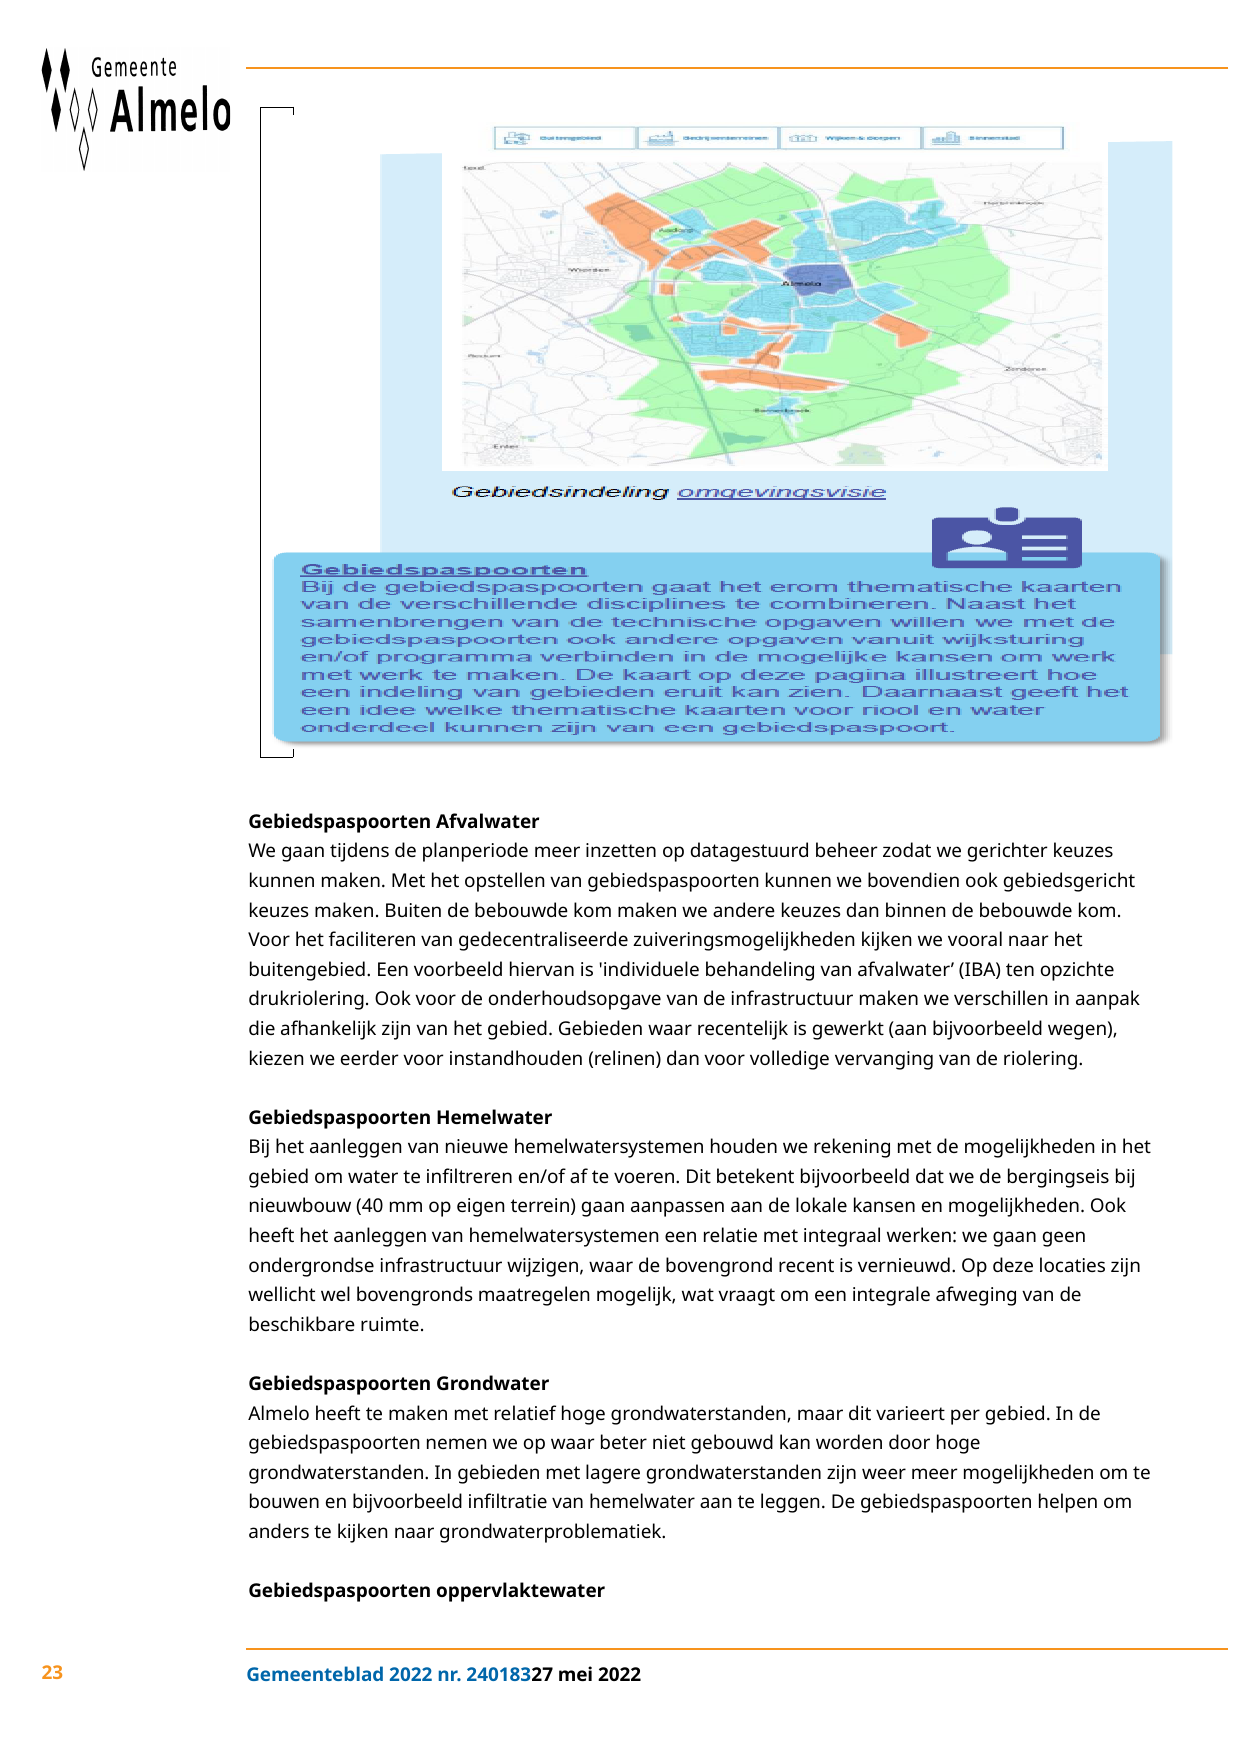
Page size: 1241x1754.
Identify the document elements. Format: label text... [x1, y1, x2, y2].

text Gebiedspaspoorten Hemelwater [248, 1104, 1152, 1129]
text Bij het aanleggen van nieuwe hemelwatersystemen houden we rekening met de mogelijkheden in het gebied om water te infiltreren en/of af te voeren. Dit betekent bijvoorbeeld dat we de bergingseis bij nieuwbouw (40 mm op eigen terrein) gaan aanpassen aan de lokale kansen en mogelijkheden. Ook heeft het aanleggen van hemelwatersystemen een relatie met integraal werken: we gaan geen ondergrondse infrastructuur wijzigen, waar de bovengrond recent is vernieuwd. Op deze locaties zijn wellicht wel bovengronds maatregelen mogelijk, wat vraagt om een integrale afweging van de beschikbare ruimte. [248, 1133, 1152, 1337]
text Almelo heeft te maken met relatief hoge grondwaterstanden, maar dit varieert per gebied. In de gebiedspaspoorten nemen we op waar beter niet gebouwd kan worden door hoge grondwaterstanden. In gebieden met lagere grondwaterstanden zijn weer meer mogelijkheden om te bouwen en bijvoorbeeld infiltratie van hemelwater aan te leggen. De gebiedspaspoorten helpen om anders te kijken naar grondwaterproblematiek. [248, 1400, 1152, 1544]
picture [41, 47, 231, 172]
text We gaan tijdens de planperiode meer inzetten op datagestuurd beheer zodat we gerichter keuzes kunnen maken. Met het opstellen van gebiedspaspoorten kunnen we bovendien ook gebiedsgericht keuzes maken. Buiten de bebouwde kom maken we andere keuzes dan binnen de bebouwde kom. Voor het faciliteren van gedecentraliseerde zuiveringsmogelijkheden kijken we vooral naar het buitengebied. Een voorbeeld hiervan is 'individuele behandeling van afvalwater’ (IBA) ten opzichte drukriolering. Ook voor de onderhoudsopgave van de infrastructuur maken we verschillen in aanpak die afhankelijk zijn van het gebied. Gebieden waar recentelijk is gewerkt (aan bijvoorbeeld wegen), kiezen we eerder voor instandhouden (relinen) dan voor volledige vervanging van de riolering. [248, 838, 1152, 1070]
text Gebiedspaspoorten Grondwater [248, 1370, 1152, 1396]
text Gebiedspaspoorten Afvalwater [248, 808, 1152, 834]
picture [268, 115, 1173, 749]
text Gebiedspaspoorten oppervlaktewater [248, 1577, 1152, 1603]
